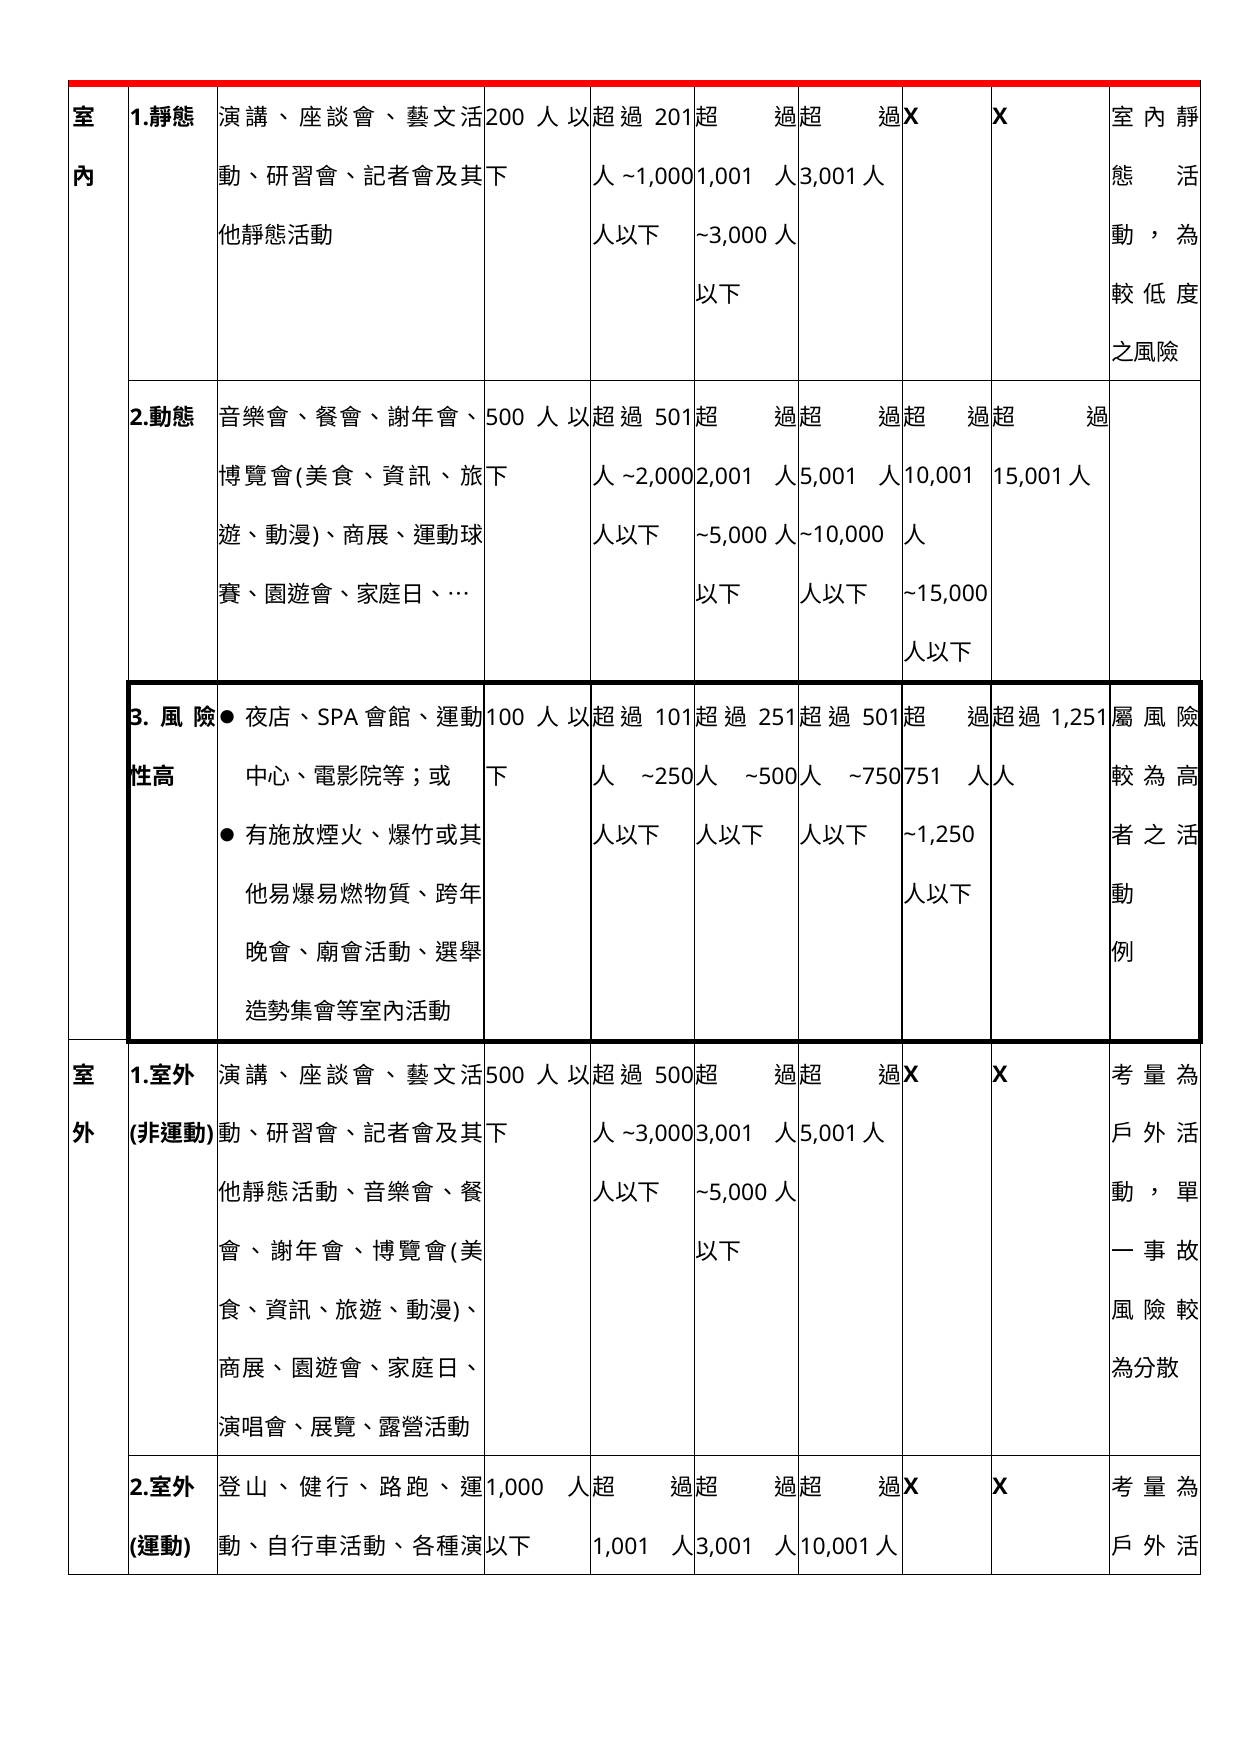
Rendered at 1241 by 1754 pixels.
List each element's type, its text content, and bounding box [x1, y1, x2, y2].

table_cell 超過201人~1,000人以下 [591, 87, 694, 380]
table_cell 考量為戶外活 [1110, 1456, 1200, 1573]
table_cell 超過251人~500人以下 [695, 685, 798, 1039]
table_cell 500人以下 [485, 381, 590, 680]
table_cell X [992, 1456, 1109, 1573]
table_cell 超過501人~750人以下 [799, 685, 901, 1039]
table_cell X [992, 1044, 1109, 1455]
table_cell 超過1,251人 [992, 685, 1109, 1039]
table_cell 夜店、SPA會館、運動中心、電影院等；或 有施放煙火、爆竹或其他易爆易燃物質、跨年晚會、廟會活動、選舉造勢集會等室內活動 [218, 685, 483, 1039]
table_cell 超過3,001人 [799, 87, 902, 380]
table_cell 考量為戶外活動，單一事故風險較為分散 [1110, 1044, 1200, 1455]
table_cell 2.動態 [129, 381, 217, 680]
table_cell 超過501人~2,000人以下 [591, 381, 694, 680]
table_cell 屬風險較為高者之活動 例 [1111, 685, 1198, 1039]
table_cell X [903, 87, 991, 380]
table_cell 室內靜態活動，為較低度之風險 [1110, 87, 1200, 380]
table_cell 超過3,001人 [695, 1456, 798, 1573]
table_cell 超過500人~3,000人以下 [591, 1044, 694, 1455]
table_cell 超過5,001人 [799, 1044, 902, 1455]
table_cell 演講、座談會、藝文活動、研習會、記者會及其他靜態活動 [218, 87, 484, 380]
table_cell 500人以下 [485, 1044, 590, 1455]
table_cell X [992, 87, 1109, 380]
table_cell 200人以下 [485, 87, 590, 380]
table_cell 100人以下 [485, 685, 590, 1039]
table_cell 超過101人~250人以下 [592, 685, 694, 1039]
table_cell [1110, 381, 1200, 680]
table_cell 超過2,001人~5,000人以下 [695, 381, 798, 680]
table_cell 音樂會、餐會、謝年會、博覽會(美食、資訊、旅遊、動漫)、商展、運動球賽、園遊會、家庭日、… [218, 381, 484, 680]
table_cell 登山、健行、路跑、運動、自行車活動、各種演 [218, 1456, 484, 1573]
table_cell X [903, 1044, 991, 1455]
table_cell 2.室外 (運動) [129, 1456, 217, 1573]
table_cell 超過5,001人~10,000人以下 [799, 381, 902, 680]
table_cell 室 內 [69, 87, 128, 1039]
table_cell 1,000人以下 [485, 1456, 590, 1573]
table_cell 3.風險性高 [131, 685, 217, 1039]
table_cell 室 外 [69, 1040, 128, 1573]
table_cell 超過15,001人 [992, 381, 1109, 680]
table_cell 超過1,001人~3,000人以下 [695, 87, 798, 380]
table_cell 超過10,001人~15,000人以下 [903, 381, 991, 680]
table_cell 1.室外 (非運動) [129, 1044, 217, 1455]
table_cell 超過10,001人 [799, 1456, 902, 1573]
table_cell 超過3,001人~5,000人以下 [695, 1044, 798, 1455]
table_cell 超過751人~1,250人以下 [903, 685, 990, 1039]
table_cell X [903, 1456, 991, 1573]
table_cell 超過1,001人 [591, 1456, 694, 1573]
table_cell 演講、座談會、藝文活動、研習會、記者會及其他靜態活動、音樂會、餐會、謝年會、博覽會(美食、資訊、旅遊、動漫)、商展、園遊會、家庭日、演唱會、展覽、露營活動 [218, 1044, 484, 1455]
table_cell 1.靜態 [129, 87, 217, 380]
